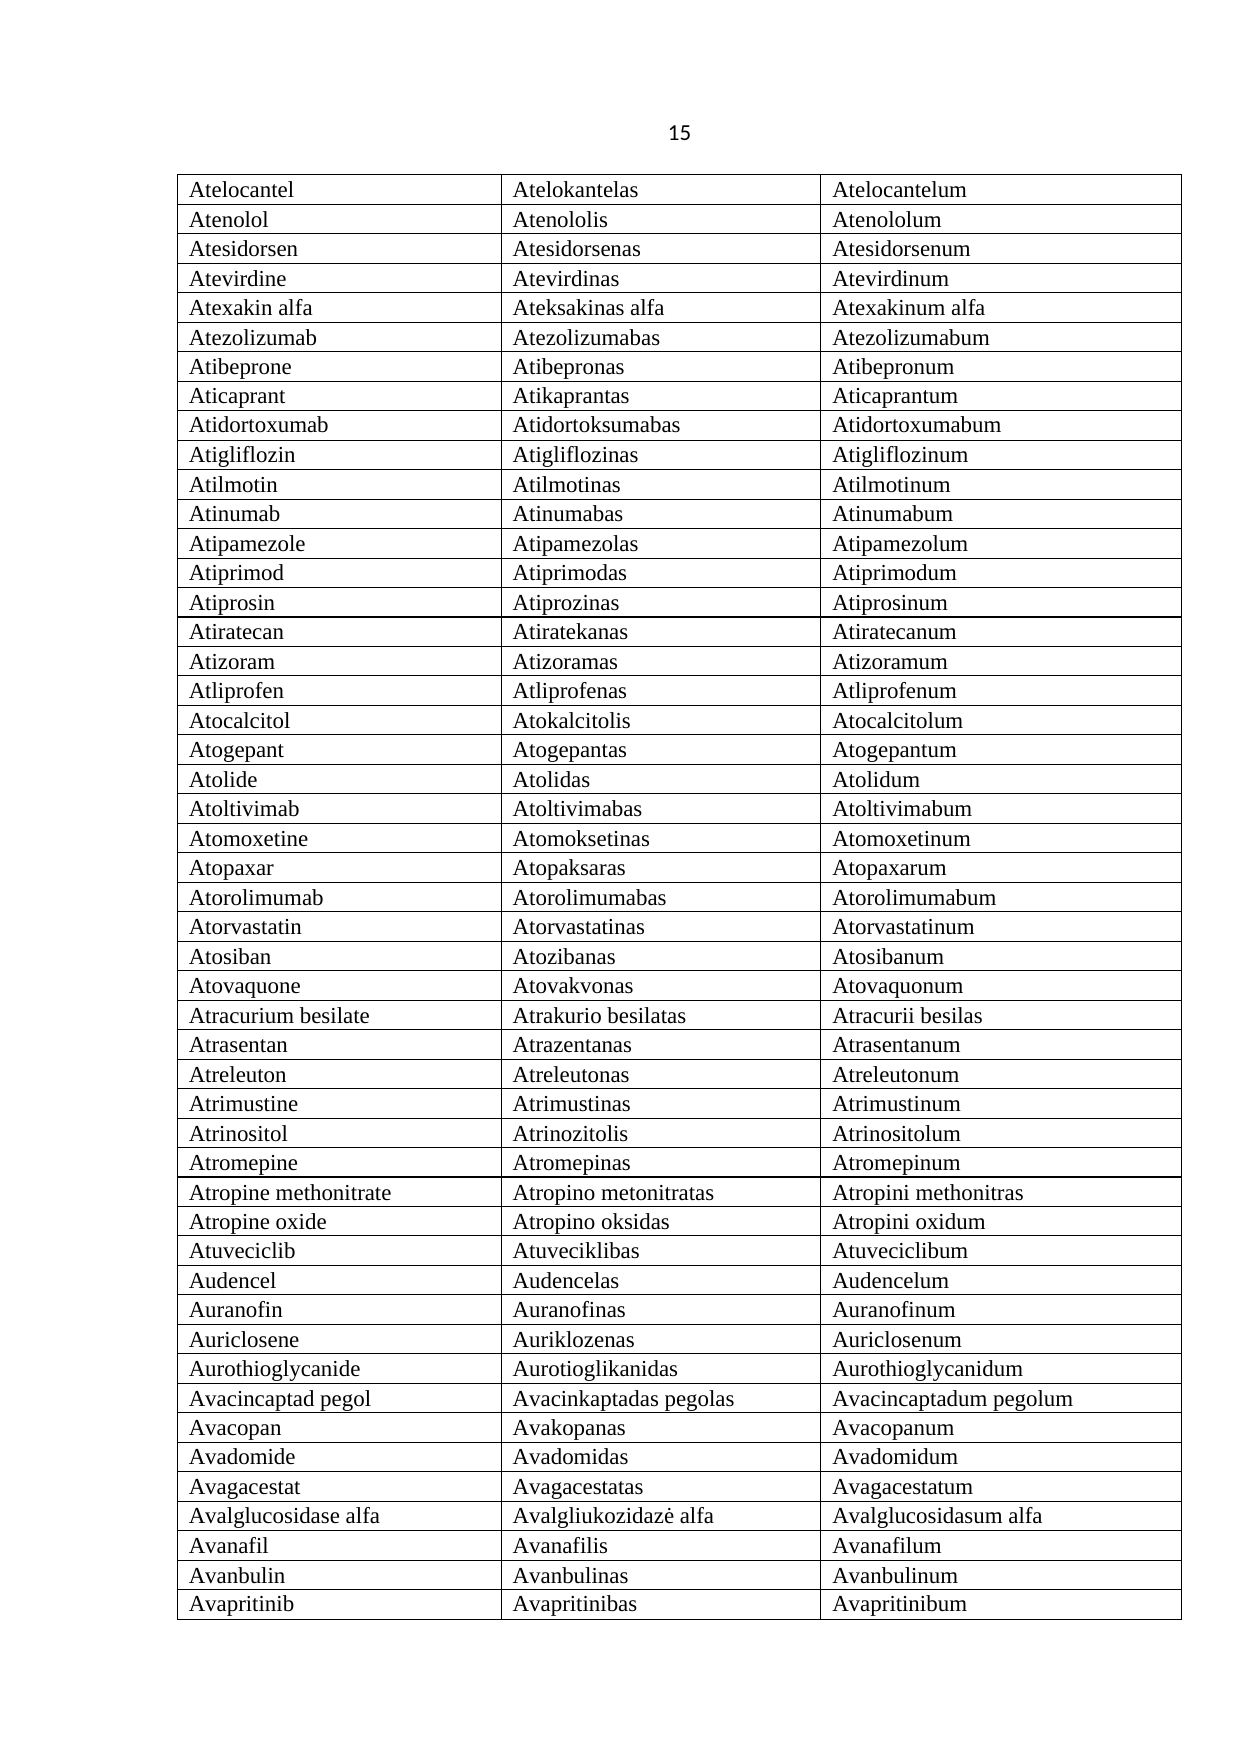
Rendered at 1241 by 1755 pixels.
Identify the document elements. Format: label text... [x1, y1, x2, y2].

table_cell Atuveciclib [178, 1236, 501, 1265]
table_cell Atropine methonitrate [178, 1178, 501, 1206]
table_cell Atromepinum [821, 1148, 1181, 1176]
table_cell Avanafilis [502, 1531, 820, 1560]
table_cell Atrinositolum [821, 1119, 1181, 1147]
table_cell Avalglucosidase alfa [178, 1502, 501, 1530]
table_cell Atesidorsenum [821, 234, 1181, 263]
table_cell Atropino metonitratas [502, 1178, 820, 1206]
table_cell Atocalcitol [178, 706, 501, 734]
table_cell Auriklozenas [502, 1325, 820, 1353]
table_cell Atosiban [178, 942, 501, 970]
table_cell Avacopan [178, 1413, 501, 1442]
table_cell Avapritinibum [821, 1590, 1181, 1619]
table_cell Atesidorsenas [502, 234, 820, 263]
table_cell Atiprosin [178, 588, 501, 616]
table_cell Atorvastatinas [502, 912, 820, 941]
table_cell Atilmotin [178, 470, 501, 498]
table_cell Atokalcitolis [502, 706, 820, 734]
table_cell Atevirdine [178, 264, 501, 292]
table_cell Audencel [178, 1266, 501, 1294]
table_cell Atrinozitolis [502, 1119, 820, 1147]
table_cell Avapritinibas [502, 1590, 820, 1619]
table_cell Atrimustinas [502, 1089, 820, 1117]
table_cell Atesidorsen [178, 234, 501, 263]
table_cell Atomoxetine [178, 824, 501, 852]
table_cell Atevirdinas [502, 264, 820, 292]
table_cell Atopaxarum [821, 853, 1181, 882]
table_cell Atopaxar [178, 853, 501, 882]
table_cell Auranofinas [502, 1295, 820, 1324]
table_cell Atrakurio besilatas [502, 1001, 820, 1029]
table_cell Avagacestatas [502, 1472, 820, 1501]
table_cell Atiratecan [178, 618, 501, 646]
table_cell Atorvastatin [178, 912, 501, 941]
table_cell Atovaquonum [821, 971, 1181, 999]
table_cell Avagacestatum [821, 1472, 1181, 1501]
table_cell Avanafilum [821, 1531, 1181, 1560]
table_cell Avanbulinas [502, 1561, 820, 1589]
table_cell Atizoram [178, 647, 501, 675]
table_cell Atolidas [502, 765, 820, 793]
table_cell Atuveciklibas [502, 1236, 820, 1265]
table_cell Auranofin [178, 1295, 501, 1324]
table_cell Atreleutonum [821, 1060, 1181, 1088]
table_cell Atrimustinum [821, 1089, 1181, 1117]
table_cell Atizoramas [502, 647, 820, 675]
table_cell Atracurium besilate [178, 1001, 501, 1029]
table_cell Avanafil [178, 1531, 501, 1560]
table_cell Atrazentanas [502, 1030, 820, 1058]
table_cell Atidortoxumabum [821, 411, 1181, 439]
table_cell Atliprofen [178, 676, 501, 705]
table_cell Avanbulin [178, 1561, 501, 1589]
table_cell Atiprimodum [821, 559, 1181, 587]
table_cell Avagacestat [178, 1472, 501, 1501]
table_cell Avacopanum [821, 1413, 1181, 1442]
table_cell Atenololum [821, 205, 1181, 233]
table_cell Atikaprantas [502, 382, 820, 410]
table_cell Aticaprant [178, 382, 501, 410]
table_cell Atolide [178, 765, 501, 793]
table_cell Atinumab [178, 500, 501, 528]
table_cell Atibeprone [178, 352, 501, 381]
table_cell Atolidum [821, 765, 1181, 793]
table_cell Avapritinib [178, 1590, 501, 1619]
table_cell Avakopanas [502, 1413, 820, 1442]
table_cell Avanbulinum [821, 1561, 1181, 1589]
table_cell Atevirdinum [821, 264, 1181, 292]
table_cell Atropino oksidas [502, 1207, 820, 1235]
table_cell Atrinositol [178, 1119, 501, 1147]
table_cell Atigliflozin [178, 441, 501, 469]
table_cell Atipamezolum [821, 529, 1181, 557]
table_cell Atoltivimabas [502, 794, 820, 823]
table_cell Aurothioglycanide [178, 1354, 501, 1383]
table_cell Atiratecanum [821, 618, 1181, 646]
table_cell Atipamezole [178, 529, 501, 557]
table_cell Atorolimumab [178, 883, 501, 911]
table_cell Atinumabum [821, 500, 1181, 528]
table_cell Audencelas [502, 1266, 820, 1294]
table_cell Atogepant [178, 735, 501, 764]
table_cell Avalgliukozidazė alfa [502, 1502, 820, 1530]
table_cell Atocalcitolum [821, 706, 1181, 734]
table_cell Atinumabas [502, 500, 820, 528]
table_cell Atozibanas [502, 942, 820, 970]
table_cell Atidortoksumabas [502, 411, 820, 439]
table_cell Atezolizumabas [502, 323, 820, 351]
table_cell Atiprimod [178, 559, 501, 587]
table_cell Atigliflozinum [821, 441, 1181, 469]
table_cell Atexakinum alfa [821, 293, 1181, 322]
table_cell Atropini oxidum [821, 1207, 1181, 1235]
table_cell Avalglucosidasum alfa [821, 1502, 1181, 1530]
table_cell Avacincaptadum pegolum [821, 1384, 1181, 1412]
table_cell Atorvastatinum [821, 912, 1181, 941]
table_cell Aurotioglikanidas [502, 1354, 820, 1383]
table_cell Avacinkaptadas pegolas [502, 1384, 820, 1412]
table_cell Atigliflozinas [502, 441, 820, 469]
table_cell Audencelum [821, 1266, 1181, 1294]
table_cell Atliprofenum [821, 676, 1181, 705]
table_cell Atropine oxide [178, 1207, 501, 1235]
table_cell Atibepronas [502, 352, 820, 381]
table_cell Atomoxetinum [821, 824, 1181, 852]
table_cell Atezolizumab [178, 323, 501, 351]
table_cell Atracurii besilas [821, 1001, 1181, 1029]
table_cell Atrasentan [178, 1030, 501, 1058]
table_cell Ateksakinas alfa [502, 293, 820, 322]
table_cell Atreleuton [178, 1060, 501, 1088]
table_cell Atoltivimab [178, 794, 501, 823]
table_cell Atiprimodas [502, 559, 820, 587]
table_cell Atenolol [178, 205, 501, 233]
table_cell Atomoksetinas [502, 824, 820, 852]
table_cell Atelocantelum [821, 175, 1181, 204]
table_cell Atosibanum [821, 942, 1181, 970]
table_cell Atenololis [502, 205, 820, 233]
table_cell Atilmotinum [821, 470, 1181, 498]
table_cell Atibepronum [821, 352, 1181, 381]
table_cell Atorolimumabas [502, 883, 820, 911]
table_cell Atelocantel [178, 175, 501, 204]
table_cell Atelokantelas [502, 175, 820, 204]
table_cell Atromepinas [502, 1148, 820, 1176]
table_cell Avacincaptad pegol [178, 1384, 501, 1412]
table_cell Atoltivimabum [821, 794, 1181, 823]
table_cell Atipamezolas [502, 529, 820, 557]
table_cell Avadomide [178, 1443, 501, 1471]
table_cell Atizoramum [821, 647, 1181, 675]
table_cell Atorolimumabum [821, 883, 1181, 911]
table_cell Auranofinum [821, 1295, 1181, 1324]
table_cell Atiprosinum [821, 588, 1181, 616]
table_cell Atopaksaras [502, 853, 820, 882]
table_cell Atropini methonitras [821, 1178, 1181, 1206]
table_cell Atidortoxumab [178, 411, 501, 439]
table_cell Atexakin alfa [178, 293, 501, 322]
table_cell Atreleutonas [502, 1060, 820, 1088]
table_cell Atuveciclibum [821, 1236, 1181, 1265]
table_cell Atovaquone [178, 971, 501, 999]
table_cell Atrimustine [178, 1089, 501, 1117]
table_cell Atogepantas [502, 735, 820, 764]
table_cell Atiprozinas [502, 588, 820, 616]
table_cell Atilmotinas [502, 470, 820, 498]
table_cell Atiratekanas [502, 618, 820, 646]
table_cell Auriclosenum [821, 1325, 1181, 1353]
table_cell Atrasentanum [821, 1030, 1181, 1058]
table_cell Atogepantum [821, 735, 1181, 764]
table_cell Avadomidas [502, 1443, 820, 1471]
table_cell Atovakvonas [502, 971, 820, 999]
table_cell Avadomidum [821, 1443, 1181, 1471]
table_cell Aticaprantum [821, 382, 1181, 410]
table_cell Auriclosene [178, 1325, 501, 1353]
table_cell Atliprofenas [502, 676, 820, 705]
table_cell Atromepine [178, 1148, 501, 1176]
table_cell Aurothioglycanidum [821, 1354, 1181, 1383]
table_cell Atezolizumabum [821, 323, 1181, 351]
